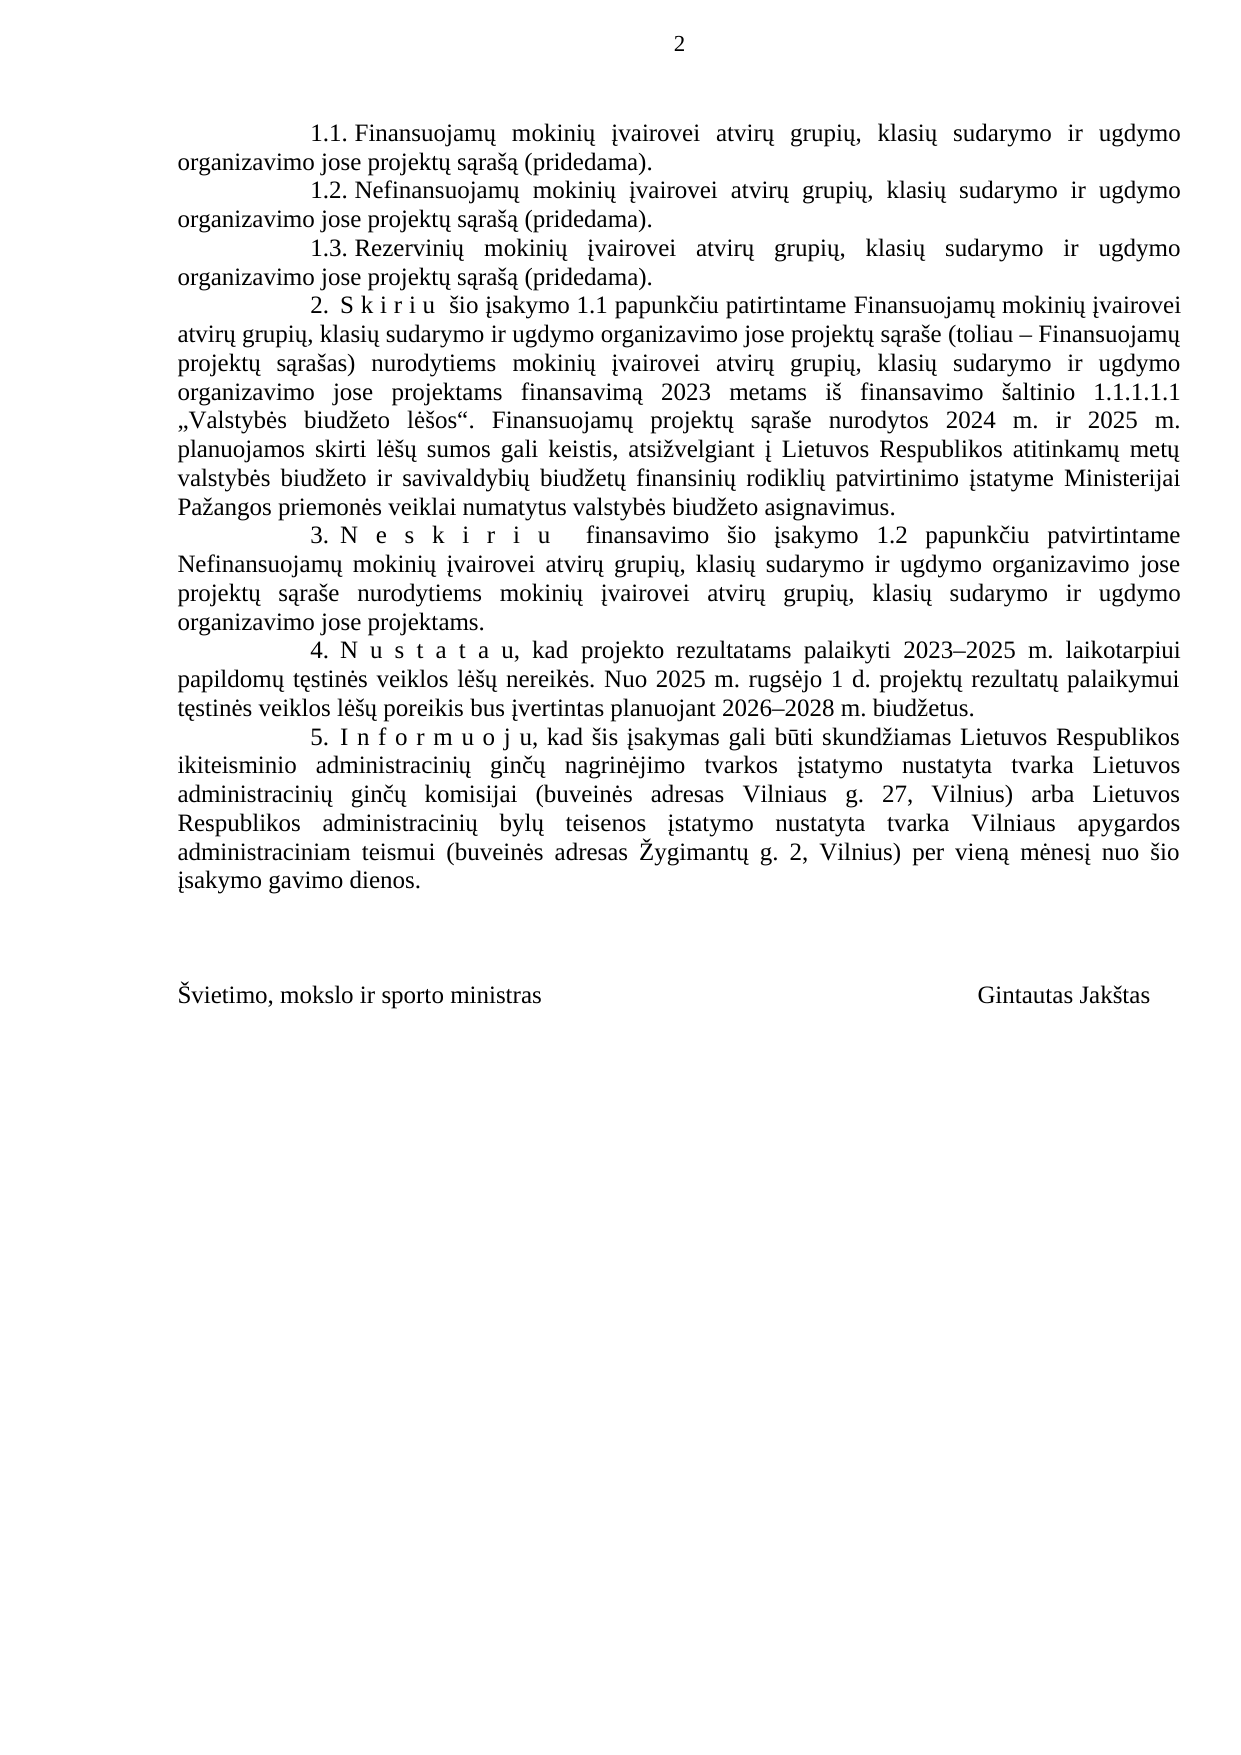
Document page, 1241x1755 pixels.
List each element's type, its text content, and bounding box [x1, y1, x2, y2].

text 3. N e s k i r i u finansavimo šio įsakymo 1.2 papunkčiu patvirtintame Nefinansuojamų mokinių įvairovei atvirų grupių, klasių sudarymo ir ugdymo organizavimo jose projektų sąraše nurodytiems mokinių įvairovei atvirų grupių, klasių sudarymo ir ugdymo organizavimo jose projektams. [177, 521, 1181, 636]
text 5. I n f o r m u o j u, kad šis įsakymas gali būti skundžiamas Lietuvos Respublikos ikiteisminio administracinių ginčų nagrinėjimo tvarkos įstatymo nustatyta tvarka Lietuvos administracinių ginčų komisijai (buveinės adresas Vilniaus g. 27, Vilnius) arba Lietuvos Respublikos administracinių bylų teisenos įstatymo nustatyta tvarka Vilniaus apygardos administraciniam teismui (buveinės adresas Žygimantų g. 2, Vilnius) per vieną mėnesį nuo šio įsakymo gavimo dienos. [177, 722, 1181, 894]
text 1.2. Nefinansuojamų mokinių įvairovei atvirų grupių, klasių sudarymo ir ugdymo organizavimo jose projektų sąrašą (pridedama). [177, 176, 1181, 233]
text 4. N u s t a t a u, kad projekto rezultatams palaikyti 2023–2025 m. laikotarpiui papildomų tęstinės veiklos lėšų nereikės. Nuo 2025 m. rugsėjo 1 d. projektų rezultatų palaikymui tęstinės veiklos lėšų poreikis bus įvertintas planuojant 2026–2028 m. biudžetus. [177, 636, 1181, 722]
text 1.1. Finansuojamų mokinių įvairovei atvirų grupių, klasių sudarymo ir ugdymo organizavimo jose projektų sąrašą (pridedama). [177, 118, 1181, 176]
text 1.3. Rezervinių mokinių įvairovei atvirų grupių, klasių sudarymo ir ugdymo organizavimo jose projektų sąrašą (pridedama). [177, 233, 1181, 291]
text Švietimo, mokslo ir sporto ministras Gintautas Jakštas [177, 981, 1181, 1009]
text 2. S k i r i u šio įsakymo 1.1 papunkčiu patirtintame Finansuojamų mokinių įvairovei atvirų grupių, klasių sudarymo ir ugdymo organizavimo jose projektų sąraše (toliau – Finansuojamų projektų sąrašas) nurodytiems mokinių įvairovei atvirų grupių, klasių sudarymo ir ugdymo organizavimo jose projektams finansavimą 2023 metams iš finansavimo šaltinio 1.1.1.1.1 „Valstybės biudžeto lėšos“. Finansuojamų projektų sąraše nurodytos 2024 m. ir 2025 m. planuojamos skirti lėšų sumos gali keistis, atsižvelgiant į Lietuvos Respublikos atitinkamų metų valstybės biudžeto ir savivaldybių biudžetų finansinių rodiklių patvirtinimo įstatyme Ministerijai Pažangos priemonės veiklai numatytus valstybės biudžeto asignavimus. [177, 291, 1181, 521]
